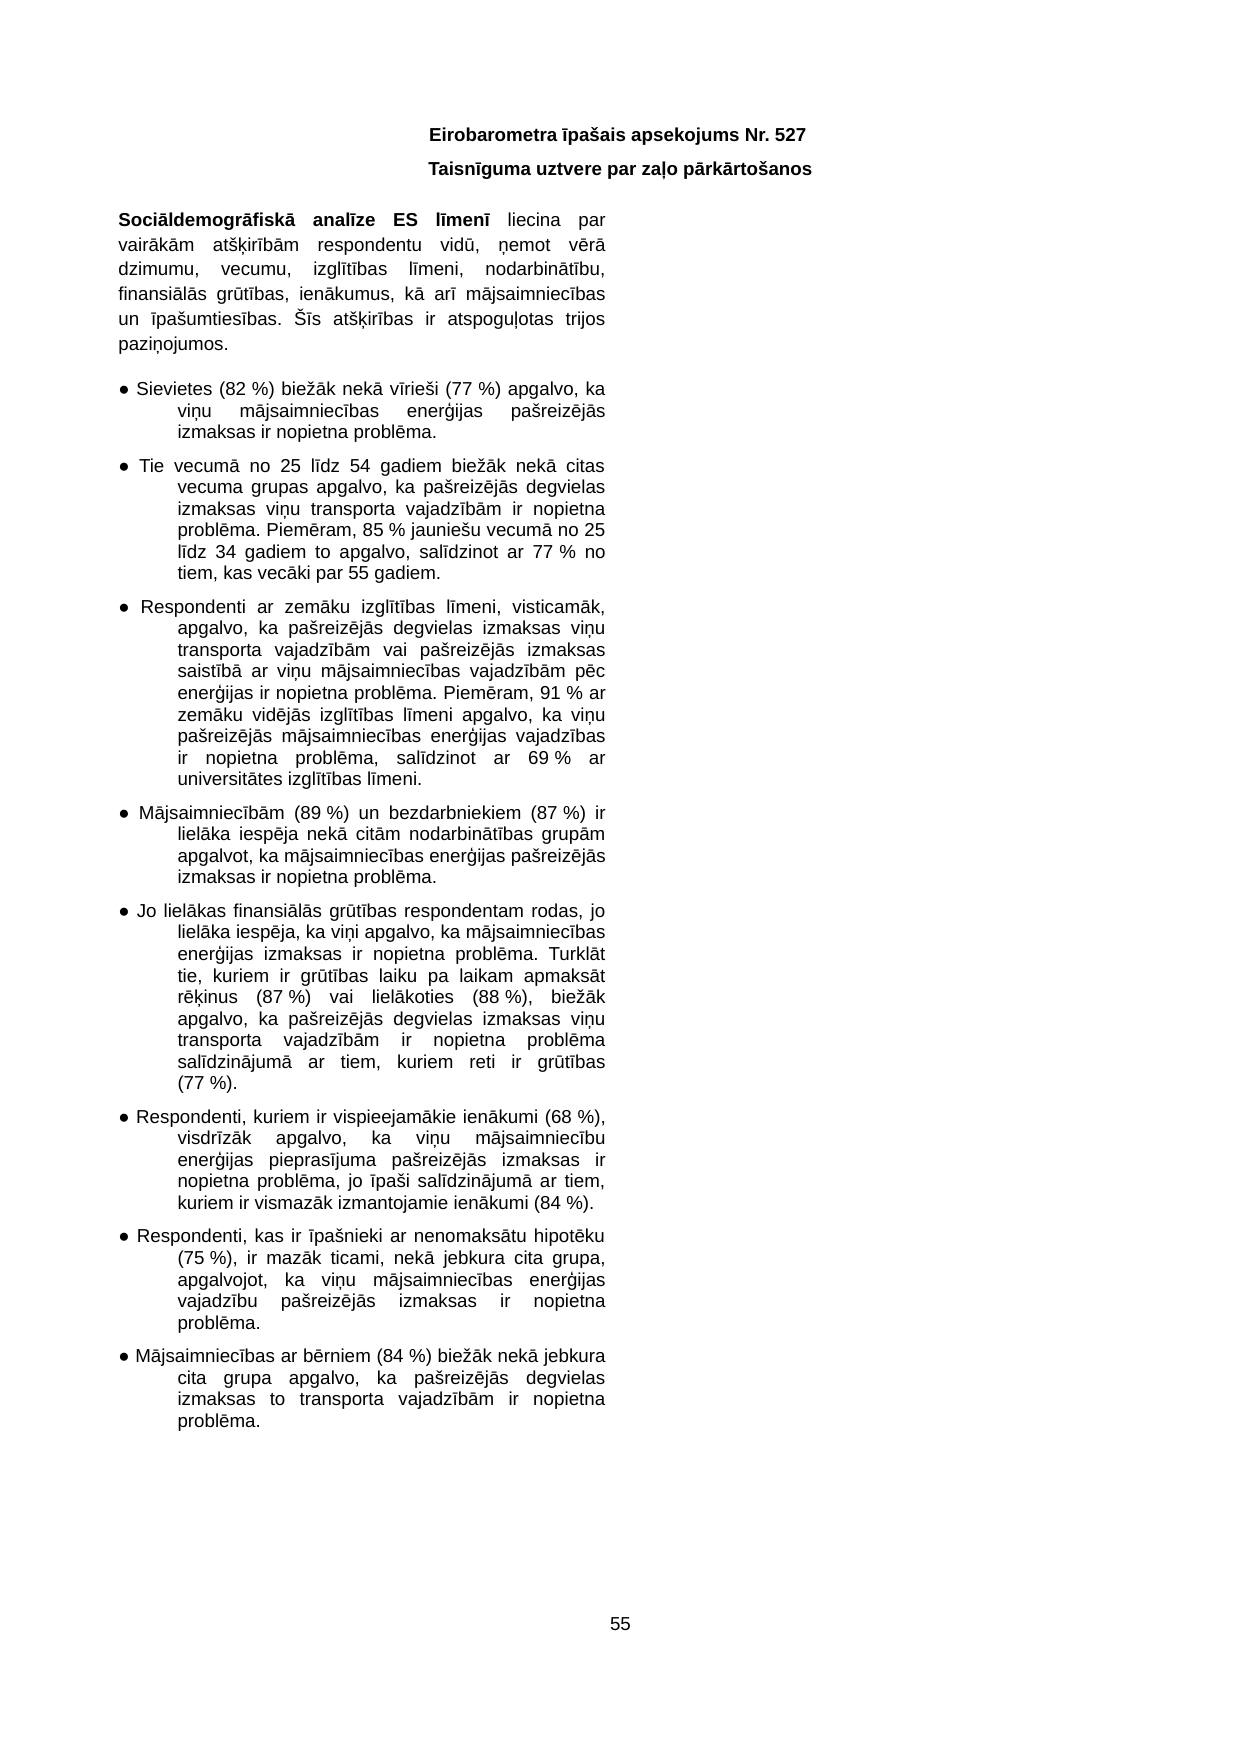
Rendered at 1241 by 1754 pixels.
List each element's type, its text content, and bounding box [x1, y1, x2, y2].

text ● Jo lielākas finansiālās grūtības respondentam rodas, jo lielāka iespēja, ka viņi apgalvo, ka mājsaimniecības enerģijas izmaksas ir nopietna problēma. Turklāt tie, kuriem ir grūtības laiku pa laikam apmaksāt rēķinus (87 %) vai lielākoties (88 %), biežāk apgalvo, ka pašreizējās degvielas izmaksas viņu transporta vajadzībām ir nopietna problēma salīdzinājumā ar tiem, kuriem reti ir grūtības (77 %). [118, 900, 605, 1094]
text ● Respondenti ar zemāku izglītības līmeni, visticamāk, apgalvo, ka pašreizējās degvielas izmaksas viņu transporta vajadzībām vai pašreizējās izmaksas saistībā ar viņu mājsaimniecības vajadzībām pēc enerģijas ir nopietna problēma. Piemēram, 91 % ar zemāku vidējās izglītības līmeni apgalvo, ka viņu pašreizējās mājsaimniecības enerģijas vajadzības ir nopietna problēma, salīdzinot ar 69 % ar universitātes izglītības līmeni. [118, 596, 605, 790]
text ● Respondenti, kas ir īpašnieki ar nenomaksātu hipotēku (75 %), ir mazāk ticami, nekā jebkura cita grupa, apgalvojot, ka viņu mājsaimniecības enerģijas vajadzību pašreizējās izmaksas ir nopietna problēma. [118, 1225, 605, 1333]
text ● Sievietes (82 %) biežāk nekā vīrieši (77 %) apgalvo, ka viņu mājsaimniecības enerģijas pašreizējās izmaksas ir nopietna problēma. [118, 378, 605, 442]
text ● Mājsaimniecības ar bērniem (84 %) biežāk nekā jebkura cita grupa apgalvo, ka pašreizējās degvielas izmaksas to transporta vajadzībām ir nopietna problēma. [118, 1345, 605, 1431]
text ● Respondenti, kuriem ir vispieejamākie ienākumi (68 %), visdrīzāk apgalvo, ka viņu mājsaimniecību enerģijas pieprasījuma pašreizējās izmaksas ir nopietna problēma, jo īpaši salīdzinājumā ar tiem, kuriem ir vismazāk izmantojamie ienākumi (84 %). [118, 1106, 605, 1213]
text Sociāldemogrāfiskā analīze ES līmenī liecina par vairākām atšķirībām respondentu vidū, ņemot vērā dzimumu, vecumu, izglītības līmeni, nodarbinātību, finansiālās grūtības, ienākumus, kā arī mājsaimniecības un īpašumtiesības. Šīs atšķirības ir atspoguļotas trijos paziņojumos. [118, 208, 605, 354]
text ● Mājsaimniecībām (89 %) un bezdarbniekiem (87 %) ir lielāka iespēja nekā citām nodarbinātības grupām apgalvot, ka mājsaimniecības enerģijas pašreizējās izmaksas ir nopietna problēma. [118, 802, 605, 888]
text ● Tie vecumā no 25 līdz 54 gadiem biežāk nekā citas vecuma grupas apgalvo, ka pašreizējās degvielas izmaksas viņu transporta vajadzībām ir nopietna problēma. Piemēram, 85 % jauniešu vecumā no 25 līdz 34 gadiem to apgalvo, salīdzinot ar 77 % no tiem, kas vecāki par 55 gadiem. [118, 454, 605, 584]
